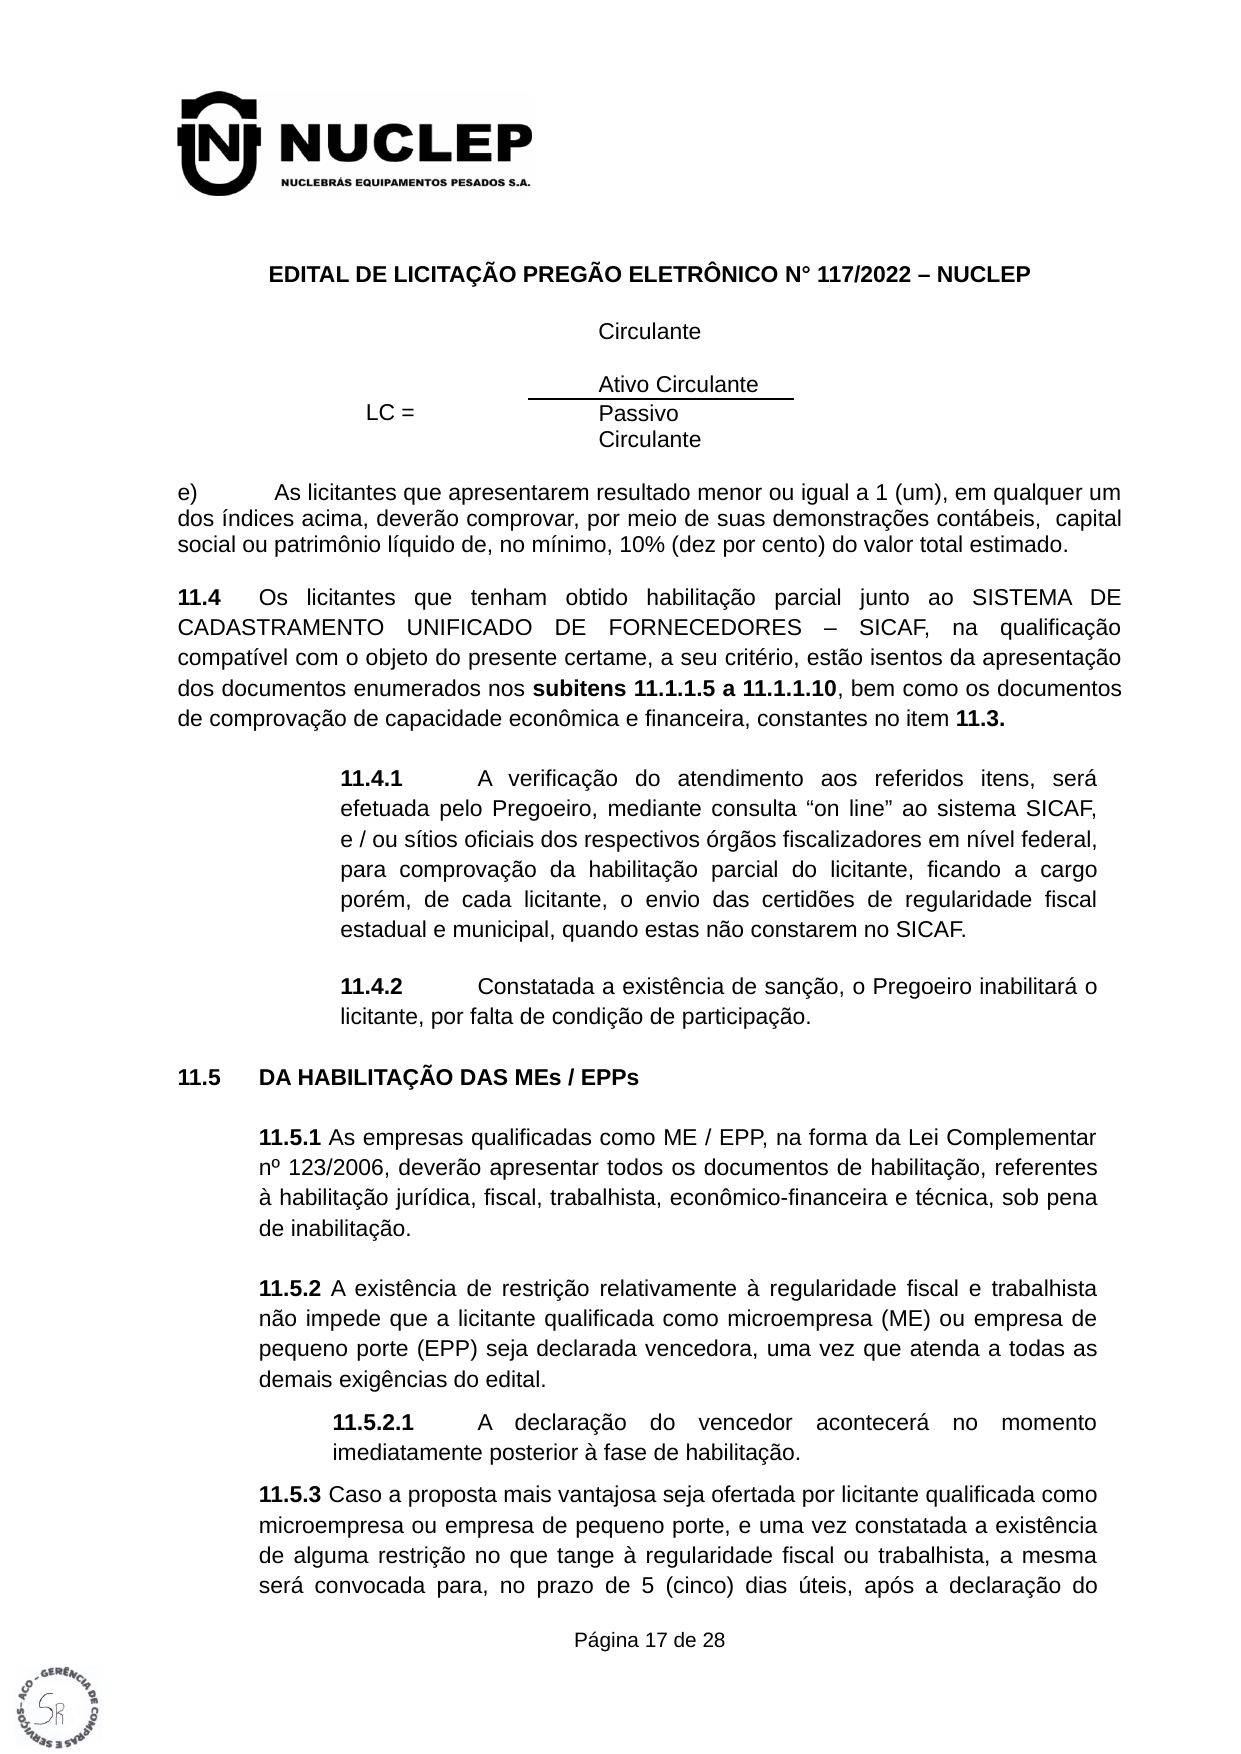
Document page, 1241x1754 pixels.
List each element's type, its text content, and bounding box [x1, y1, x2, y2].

list As empresas qualificadas como ME / EPP, na forma da Lei Complementar nº 123/2006, deverão apresentar todos os documentos de habilitação, referentes à habilitação jurídica, fiscal, trabalhista, econômico-financeira e técnica, sob pena de inabilitação. [259, 1124, 1098, 1241]
list A verificação do atendimento aos referidos itens, será efetuada pelo Pregoeiro, mediante consulta “on line” ao sistema SICAF, e / ou sítios oficiais dos respectivos órgãos fiscalizadores em nível federal, para comprovação da habilitação parcial do licitante, ficando a cargo porém, de cada licitante, o envio das certidões de regularidade fiscal estadual e municipal, quando estas não constarem no SICAF. [340, 765, 1098, 943]
list DA HABILITAÇÃO DAS MEs / EPPs [177, 1063, 1122, 1090]
list A declaração do vencedor acontecerá no momento imediatamente posterior à fase de habilitação. [332, 1409, 1097, 1465]
list Os licitantes que tenham obtido habilitação parcial junto ao SISTEMA DE CADASTRAMENTO UNIFICADO DE FORNECEDORES – SICAF, na qualificação compatível com o objeto do presente certame, a seu critério, estão isentos da apresentação dos documentos enumerados nos subitens 11.1.1.5 a 11.1.1.10, bem como os documentos de comprovação de capacidade econômica e financeira, constantes no item 11.3. [177, 584, 1122, 731]
list As licitantes que apresentarem resultado menor ou igual a 1 (um), em qualquer um dos índices acima, deverão comprovar, por meio de suas demonstrações contábeis, capital social ou patrimônio líquido de, no mínimo, 10% (dez por cento) do valor total estimado. [177, 478, 1122, 558]
list Caso a proposta mais vantajosa seja ofertada por licitante qualificada como microempresa ou empresa de pequeno porte, e uma vez constatada a existência de alguma restrição no que tange à regularidade fiscal ou trabalhista, a mesma será convocada para, no prazo de 5 (cinco) dias úteis, após a declaração do [259, 1481, 1098, 1598]
table_header LC = [295, 371, 528, 452]
list Constatada a existência de sanção, o Pregoeiro inabilitará o licitante, por falta de condição de participação. [340, 973, 1098, 1029]
table_header Ativo Circulante [528, 371, 794, 397]
picture [177, 91, 532, 196]
list A existência de restrição relativamente à regularidade fiscal e trabalhista não impede que a licitante qualificada como microempresa (ME) ou empresa de pequeno porte (EPP) seja declarada vencedora, uma vez que atenda a todas as demais exigências do edital. [259, 1275, 1098, 1392]
table_cell Circulante [528, 316, 986, 345]
picture [15, 1666, 105, 1750]
table_cell Passivo Circulante [528, 400, 794, 452]
